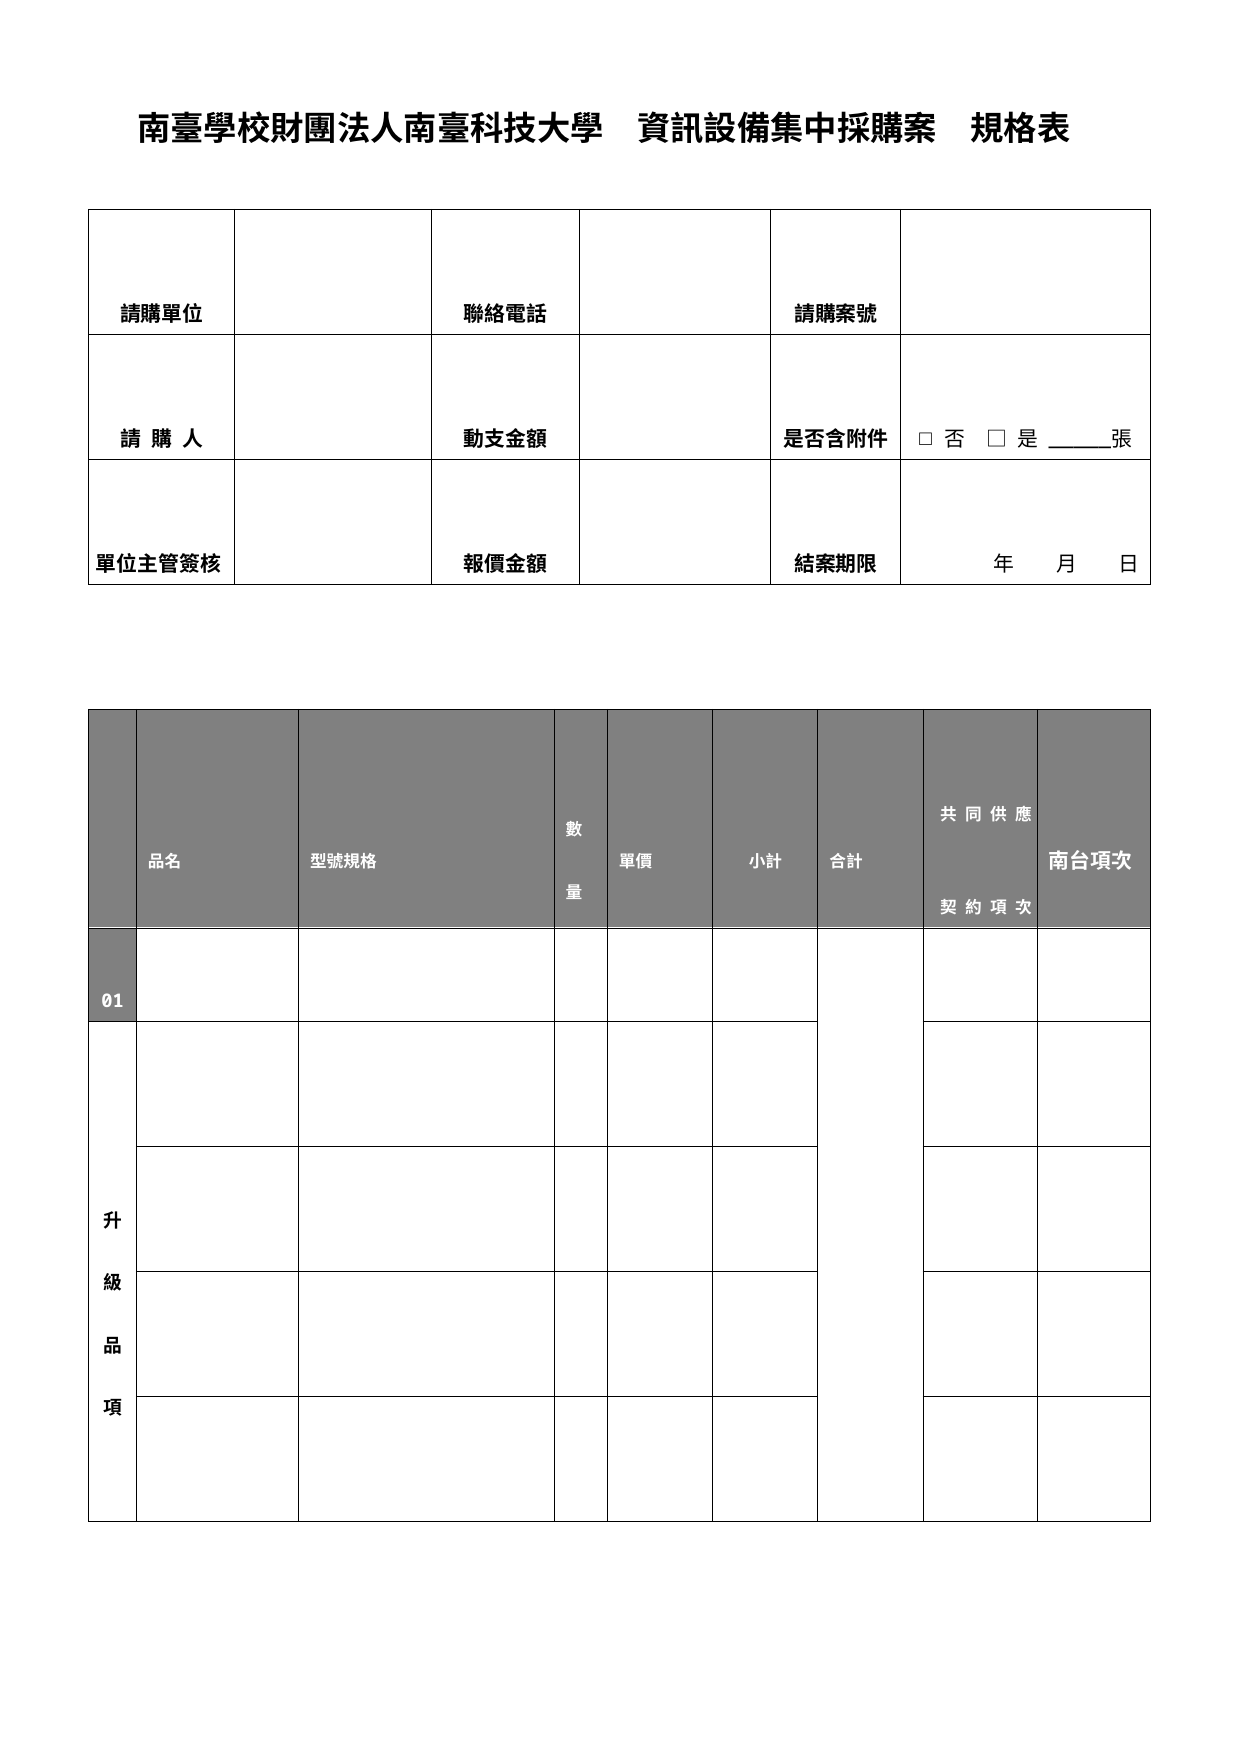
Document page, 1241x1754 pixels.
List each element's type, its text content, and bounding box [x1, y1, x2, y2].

table_cell [608, 1022, 712, 1146]
table_cell [924, 1272, 1037, 1396]
table_header [901, 210, 1150, 334]
table_cell [1038, 1272, 1150, 1396]
table_cell [608, 929, 712, 1021]
table_cell [299, 1397, 554, 1521]
table_header 共 同 供 應 契 約 項 次 [924, 710, 1037, 927]
table_cell 年 月 日 [901, 460, 1150, 584]
table_cell 升級品項 [89, 1022, 136, 1521]
table_cell [1038, 1022, 1150, 1146]
table_header [580, 210, 770, 334]
table_cell [713, 1272, 817, 1396]
table_header [235, 210, 431, 334]
table_cell [713, 1147, 817, 1271]
table_cell 01 [89, 929, 136, 1021]
text 南臺學校財團法人南臺科技大學 資訊設備集中採購案 規格表 [89, 84, 1152, 146]
table_cell □ 否 □ 是 _____張 [901, 335, 1150, 459]
table_cell [299, 929, 554, 1021]
table_header [89, 710, 136, 927]
table_header 品名 [137, 710, 298, 927]
table_cell [555, 1272, 607, 1396]
table_cell [1038, 1397, 1150, 1521]
table_cell [137, 1147, 298, 1271]
table_cell [555, 1022, 607, 1146]
table_cell [137, 1397, 298, 1521]
table_header 型號規格 [299, 710, 554, 927]
table_cell [235, 460, 431, 584]
table_cell 結案期限 [771, 460, 900, 584]
table_header 請購單位 [89, 210, 234, 334]
table_cell [608, 1272, 712, 1396]
table_cell [608, 1147, 712, 1271]
table_cell [924, 1022, 1037, 1146]
table_cell 報價金額 [432, 460, 579, 584]
table_cell [924, 1397, 1037, 1521]
table_cell [924, 1147, 1037, 1271]
table_cell [1038, 929, 1150, 1021]
table_cell [608, 1397, 712, 1521]
table_cell 請 購 人 [89, 335, 234, 459]
table_cell [580, 335, 770, 459]
table_cell [137, 929, 298, 1021]
table_cell [713, 929, 817, 1021]
table_cell [924, 929, 1037, 1021]
table_header 單價 [608, 710, 712, 927]
table_cell [555, 929, 607, 1021]
table_header 數量 [555, 710, 607, 927]
table_header 合計 [818, 710, 923, 927]
table_cell [818, 929, 923, 1521]
table_cell [1038, 1147, 1150, 1271]
table_header 小計 [713, 710, 817, 927]
table_header 聯絡電話 [432, 210, 579, 334]
table_cell [299, 1147, 554, 1271]
table_cell [555, 1397, 607, 1521]
table_cell 是否含附件 [771, 335, 900, 459]
table_cell [555, 1147, 607, 1271]
table_cell [137, 1272, 298, 1396]
table_cell [713, 1022, 817, 1146]
table_header 請購案號 [771, 210, 900, 334]
table_cell 動支金額 [432, 335, 579, 459]
table_cell [299, 1022, 554, 1146]
table_cell [235, 335, 431, 459]
table_cell [713, 1397, 817, 1521]
table_cell [580, 460, 770, 584]
table_cell 單位主管簽核 [89, 460, 234, 584]
table_header 南台項次 [1038, 710, 1150, 927]
table_cell [137, 1022, 298, 1146]
table_cell [299, 1272, 554, 1396]
